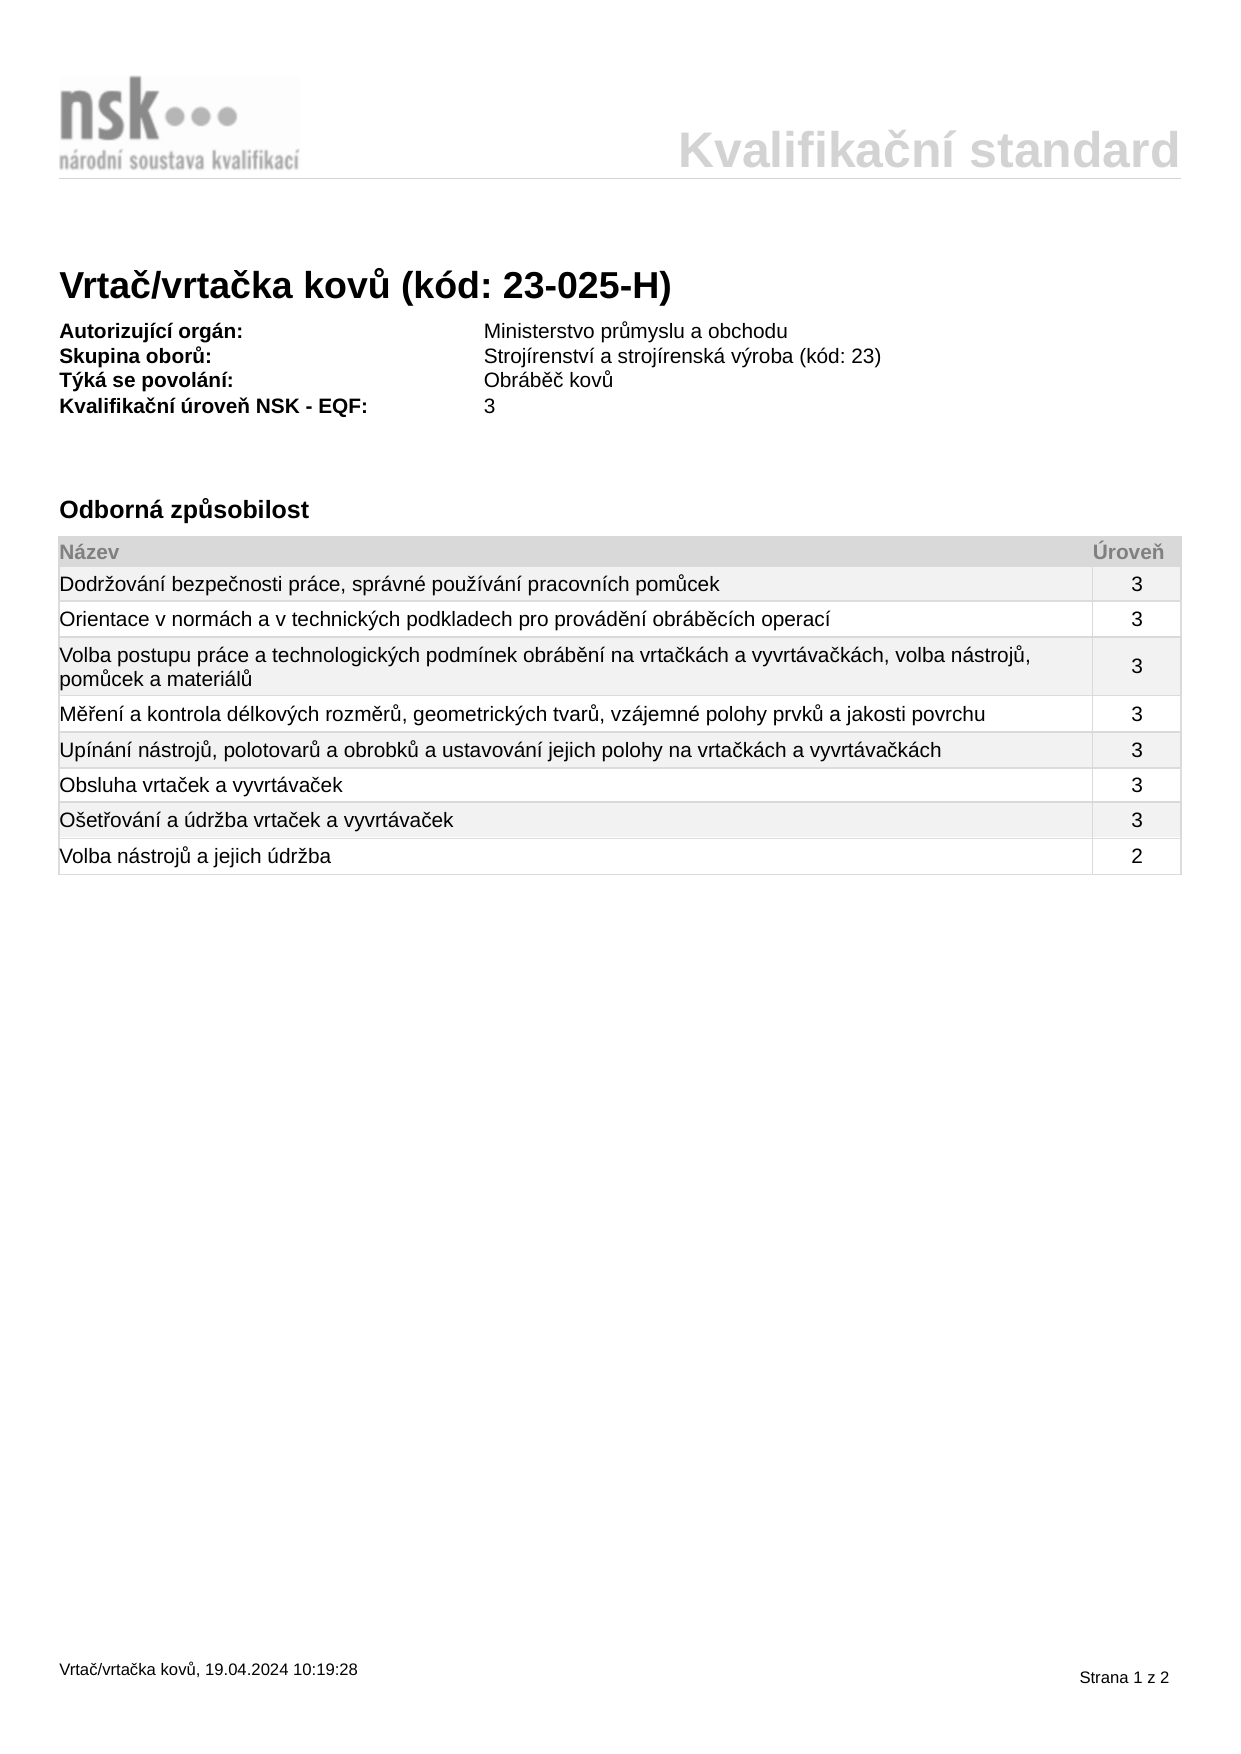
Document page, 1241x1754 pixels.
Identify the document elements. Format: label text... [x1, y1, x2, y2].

table_cell Vrtač/vrtačka kovů, 19.04.2024 10:19:28 [59, 1660, 862, 1696]
table_cell Strojírenství a strojírenská výroba (kód: 23) [484, 344, 1181, 368]
table_cell [484, 196, 620, 224]
table_cell [620, 307, 626, 319]
table_cell [484, 418, 620, 489]
table_cell 3 [484, 394, 1181, 417]
table_cell [1093, 524, 1169, 536]
table_cell [1169, 418, 1181, 489]
table_cell 3 [1093, 567, 1180, 600]
table_cell Ošetřování a údržba vrtaček a vyvrtávaček [60, 803, 1092, 837]
table_cell [59, 307, 483, 319]
table_cell [484, 172, 620, 178]
table_cell Volba postupu práce a technologických podmínek obrábění na vrtačkách a vyvrtávačkách, volba nástrojů, pomůcek a materiálů [60, 638, 1092, 695]
table_cell [620, 196, 626, 224]
table_cell [59, 1174, 483, 1417]
picture [58, 59, 621, 172]
table_cell [626, 307, 862, 319]
table_cell [484, 875, 620, 1173]
table_cell [1093, 418, 1169, 489]
table_cell [626, 875, 862, 1173]
table_cell 3 [1093, 803, 1180, 837]
table_cell [862, 875, 1093, 1173]
table_cell Kvalifikační úroveň NSK - EQF: [59, 394, 483, 417]
table_cell 3 [1093, 733, 1180, 767]
table_cell Volba nástrojů a jejich údržba [60, 839, 1092, 873]
table_cell [1093, 1417, 1169, 1659]
table_cell [626, 1417, 862, 1659]
table_cell [862, 418, 1093, 489]
table_cell [862, 1417, 1093, 1659]
table_cell [484, 1174, 620, 1417]
table_cell Obsluha vrtaček a vyvrtávaček [60, 769, 1092, 801]
table_cell Skupina oborů: [59, 344, 483, 368]
table_cell 3 [1093, 602, 1180, 636]
table_cell [1093, 196, 1169, 224]
table_cell [862, 524, 1093, 536]
table_cell Autorizující orgán: [59, 319, 483, 343]
table_cell [1169, 196, 1181, 224]
table_cell [620, 875, 626, 1173]
table_cell Orientace v normách a v technických podkladech pro provádění obráběcích operací [60, 602, 1092, 636]
table_cell 3 [1093, 769, 1180, 801]
table_cell [862, 1174, 1093, 1417]
table_cell Vrtač/vrtačka kovů (kód: 23-025-H) [59, 224, 1181, 307]
table_cell [626, 196, 862, 224]
table_cell Úroveň [1093, 537, 1180, 566]
table_cell Strana 1 z 2 [862, 1660, 1169, 1696]
table_cell [1169, 1660, 1181, 1696]
table_cell [59, 524, 483, 536]
table_cell [1169, 1417, 1181, 1659]
table_cell [620, 418, 626, 489]
table_header Kvalifikační standard [626, 59, 1181, 178]
table_cell 3 [1093, 696, 1180, 731]
table_cell Odborná způsobilost [59, 489, 1181, 524]
table_cell Obráběč kovů [484, 368, 1181, 393]
table_cell [484, 524, 620, 536]
table_cell [59, 875, 483, 1173]
table_cell Týká se povolání: [59, 368, 483, 392]
table_cell [1169, 524, 1181, 536]
table_cell [1169, 875, 1181, 1173]
table_cell Ministerstvo průmyslu a obchodu [484, 319, 1181, 344]
table_cell 3 [1093, 638, 1180, 695]
table_cell 2 [1093, 839, 1180, 873]
table_cell Měření a kontrola délkových rozměrů, geometrických tvarů, vzájemné polohy prvků a jakosti povrchu [60, 696, 1092, 731]
table_cell [59, 418, 483, 489]
table_cell [1093, 875, 1169, 1173]
table_cell [862, 196, 1093, 224]
table_cell [620, 1174, 626, 1417]
table_cell Název [60, 537, 1092, 566]
table_cell [626, 524, 862, 536]
table_cell [620, 1417, 626, 1659]
table_cell [59, 179, 1181, 196]
table_cell [862, 307, 1093, 319]
table_cell [59, 1417, 483, 1659]
table_cell [626, 418, 862, 489]
table_cell [1093, 1174, 1169, 1417]
table_cell [59, 172, 483, 178]
table_cell Upínání nástrojů, polotovarů a obrobků a ustavování jejich polohy na vrtačkách a vyvrtávačkách [60, 733, 1092, 767]
table_cell [484, 307, 620, 319]
table_header [621, 59, 626, 172]
table_cell [59, 196, 483, 224]
table_cell [626, 1174, 862, 1417]
table_cell [1169, 1174, 1181, 1417]
table_cell [484, 1417, 620, 1659]
table_cell Dodržování bezpečnosti práce, správné používání pracovních pomůcek [60, 567, 1092, 600]
table_cell [620, 524, 626, 536]
table_cell [1093, 307, 1169, 319]
table_cell [1169, 307, 1181, 319]
